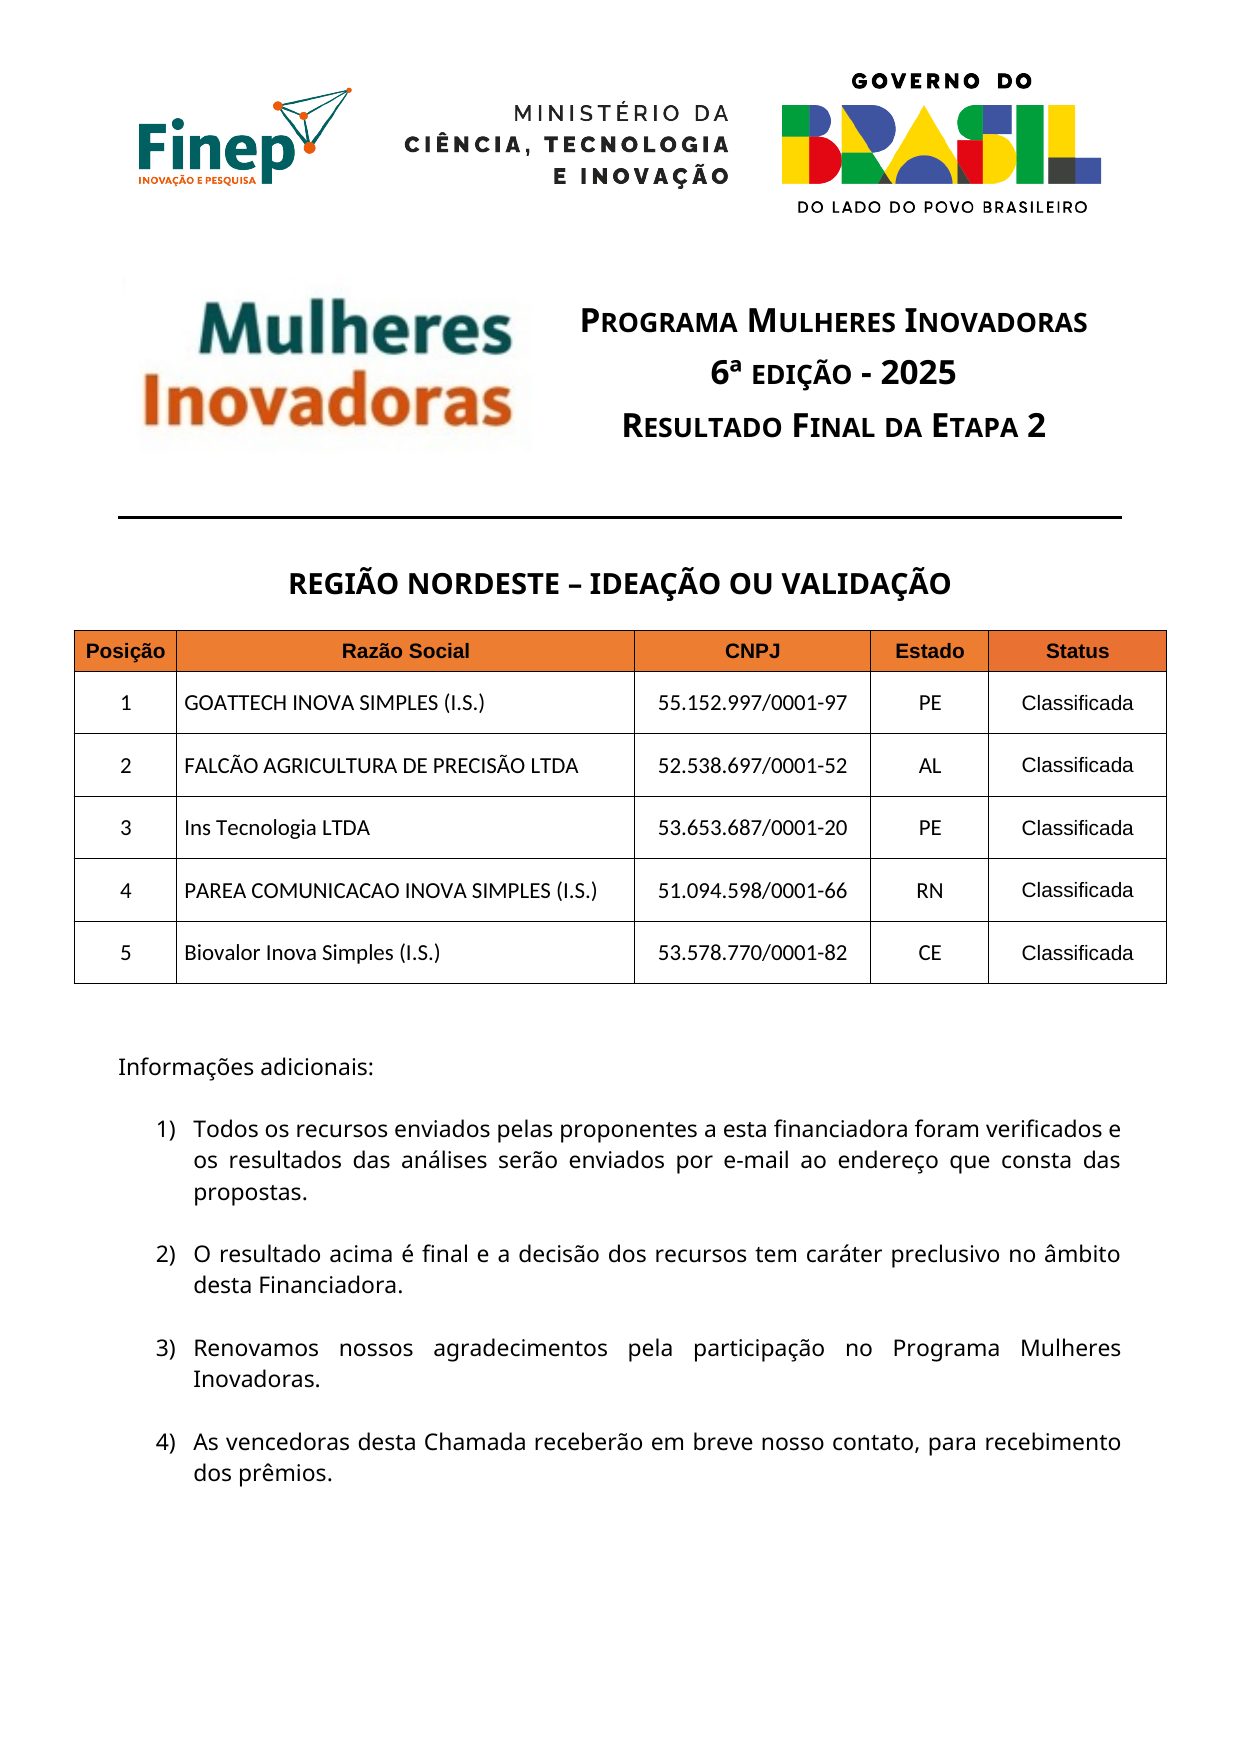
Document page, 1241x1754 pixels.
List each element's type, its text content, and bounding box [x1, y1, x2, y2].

text 6ª edição - 2025 [545, 349, 1122, 394]
list Todos os recursos enviados pelas proponentes a esta financiadora foram verificados e os resultados das análises serão enviados por e-mail ao endereço que consta das propostas. [156, 1113, 1122, 1207]
table_cell PE [871, 672, 988, 733]
table_cell Classificada [989, 922, 1166, 983]
table_cell CE [871, 922, 988, 983]
table_cell Ins Tecnologia LTDA [177, 797, 634, 858]
table_cell 5 [75, 922, 176, 983]
table_cell 3 [75, 797, 176, 858]
table_cell GOATTECH INOVA SIMPLES (I.S.) [177, 672, 634, 733]
list Renovamos nossos agradecimentos pela participação no Programa Mulheres Inovadoras. [156, 1332, 1122, 1394]
table_cell Classificada [989, 672, 1166, 733]
text REGIÃO NORDESTE – IDEAÇÃO OU VALIDAÇÃO [118, 563, 1122, 603]
table_header Estado [871, 631, 988, 671]
table_cell 52.538.697/0001-52 [635, 734, 870, 796]
text Resultado Final da Etapa 2 [545, 401, 1122, 447]
text Programa Mulheres Inovadoras [545, 297, 1122, 342]
table_cell PAREA COMUNICACAO INOVA SIMPLES (I.S.) [177, 859, 634, 921]
table_header CNPJ [635, 631, 870, 671]
list O resultado acima é final e a decisão dos recursos tem caráter preclusivo no âmbito desta Financiadora. [156, 1238, 1122, 1301]
table_header Posição [75, 631, 176, 671]
table_cell 2 [75, 734, 176, 796]
table_cell Biovalor Inova Simples (I.S.) [177, 922, 634, 983]
table_cell 53.653.687/0001-20 [635, 797, 870, 858]
text Informações adicionais: [118, 1051, 1122, 1082]
table_cell 51.094.598/0001-66 [635, 859, 870, 921]
table_cell Classificada [989, 859, 1166, 921]
list As vencedoras desta Chamada receberão em breve nosso contato, para recebimento dos prêmios. [156, 1426, 1122, 1488]
table_cell 55.152.997/0001-97 [635, 672, 870, 733]
table_cell 1 [75, 672, 176, 733]
table_header Razão Social [177, 631, 634, 671]
table_header Status [989, 631, 1166, 671]
table_cell 4 [75, 859, 176, 921]
table_cell RN [871, 859, 988, 921]
table_cell PE [871, 797, 988, 858]
table_cell 53.578.770/0001-82 [635, 922, 870, 983]
table_cell AL [871, 734, 988, 796]
table_cell FALCÃO AGRICULTURA DE PRECISÃO LTDA [177, 734, 634, 796]
table_cell Classificada [989, 734, 1166, 796]
table_cell Classificada [989, 797, 1166, 858]
